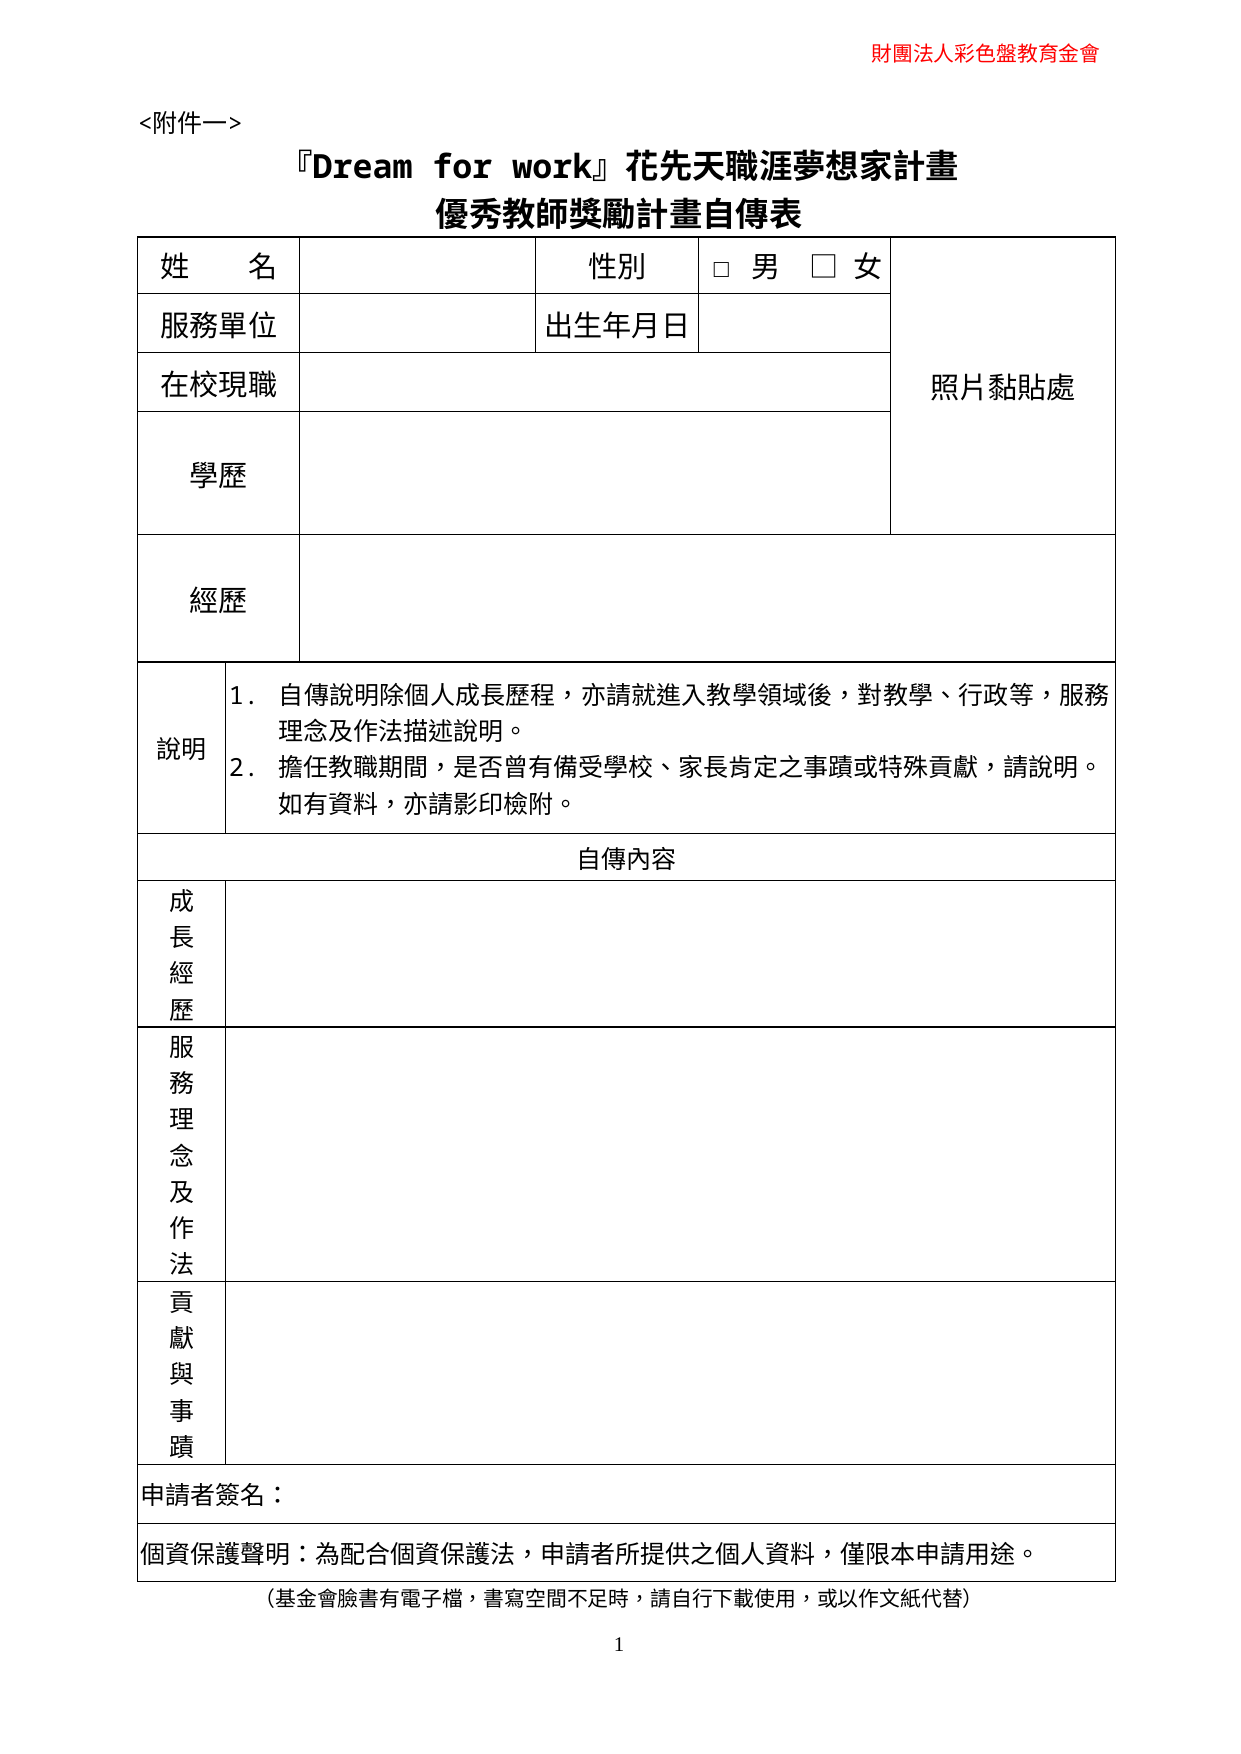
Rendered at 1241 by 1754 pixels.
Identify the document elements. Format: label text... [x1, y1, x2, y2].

text （基金會臉書有電子檔，書寫空間不足時，請自行下載使用，或以作文紙代替） [138, 1582, 1100, 1612]
table_header 性別 [536, 238, 698, 293]
table_cell 說明 [138, 663, 225, 833]
table_cell 經歷 [138, 535, 299, 661]
table_cell [300, 353, 890, 411]
table_cell 申請者簽名： [138, 1465, 1115, 1523]
table_cell 在校現職 [138, 353, 299, 411]
table_cell 貢 獻 與 事 蹟 [138, 1282, 225, 1463]
table_cell [226, 881, 1115, 1026]
table_cell 個資保護聲明：為配合個資保護法，申請者所提供之個人資料，僅限本申請用途。 [138, 1524, 1115, 1581]
table_header 男 □ 女 [699, 238, 890, 293]
table_cell 學歷 [138, 412, 299, 534]
table_cell [300, 412, 890, 534]
table_cell 自傳說明除個人成長歷程，亦請就進入教學領域後，對教學、行政等，服務理念及作法描述說明。 擔任教職期間，是否曾有備受學校、家長肯定之事蹟或特殊貢獻，請說明。 如有資料，亦請影印檢附。 [226, 663, 1115, 833]
table_cell 成 長 經 歷 [138, 881, 225, 1026]
table_header 照片黏貼處 [891, 238, 1115, 534]
text <附件一> [138, 103, 1100, 140]
table_cell [300, 294, 535, 352]
table_cell [699, 294, 890, 352]
text 優秀教師獎勵計畫自傳表 [138, 188, 1100, 236]
table_cell 自傳內容 [138, 834, 1115, 880]
table_header [300, 238, 535, 293]
table_cell [226, 1028, 1115, 1281]
table_header 姓 名 [138, 238, 299, 293]
table_cell 服務單位 [138, 294, 299, 352]
text 『Dream for work』花先天職涯夢想家計畫 [138, 140, 1100, 188]
table_cell [226, 1282, 1115, 1463]
table_cell 服 務 理 念 及 作 法 [138, 1028, 225, 1281]
table_cell 出生年月日 [536, 294, 698, 352]
table_cell [300, 535, 1115, 661]
